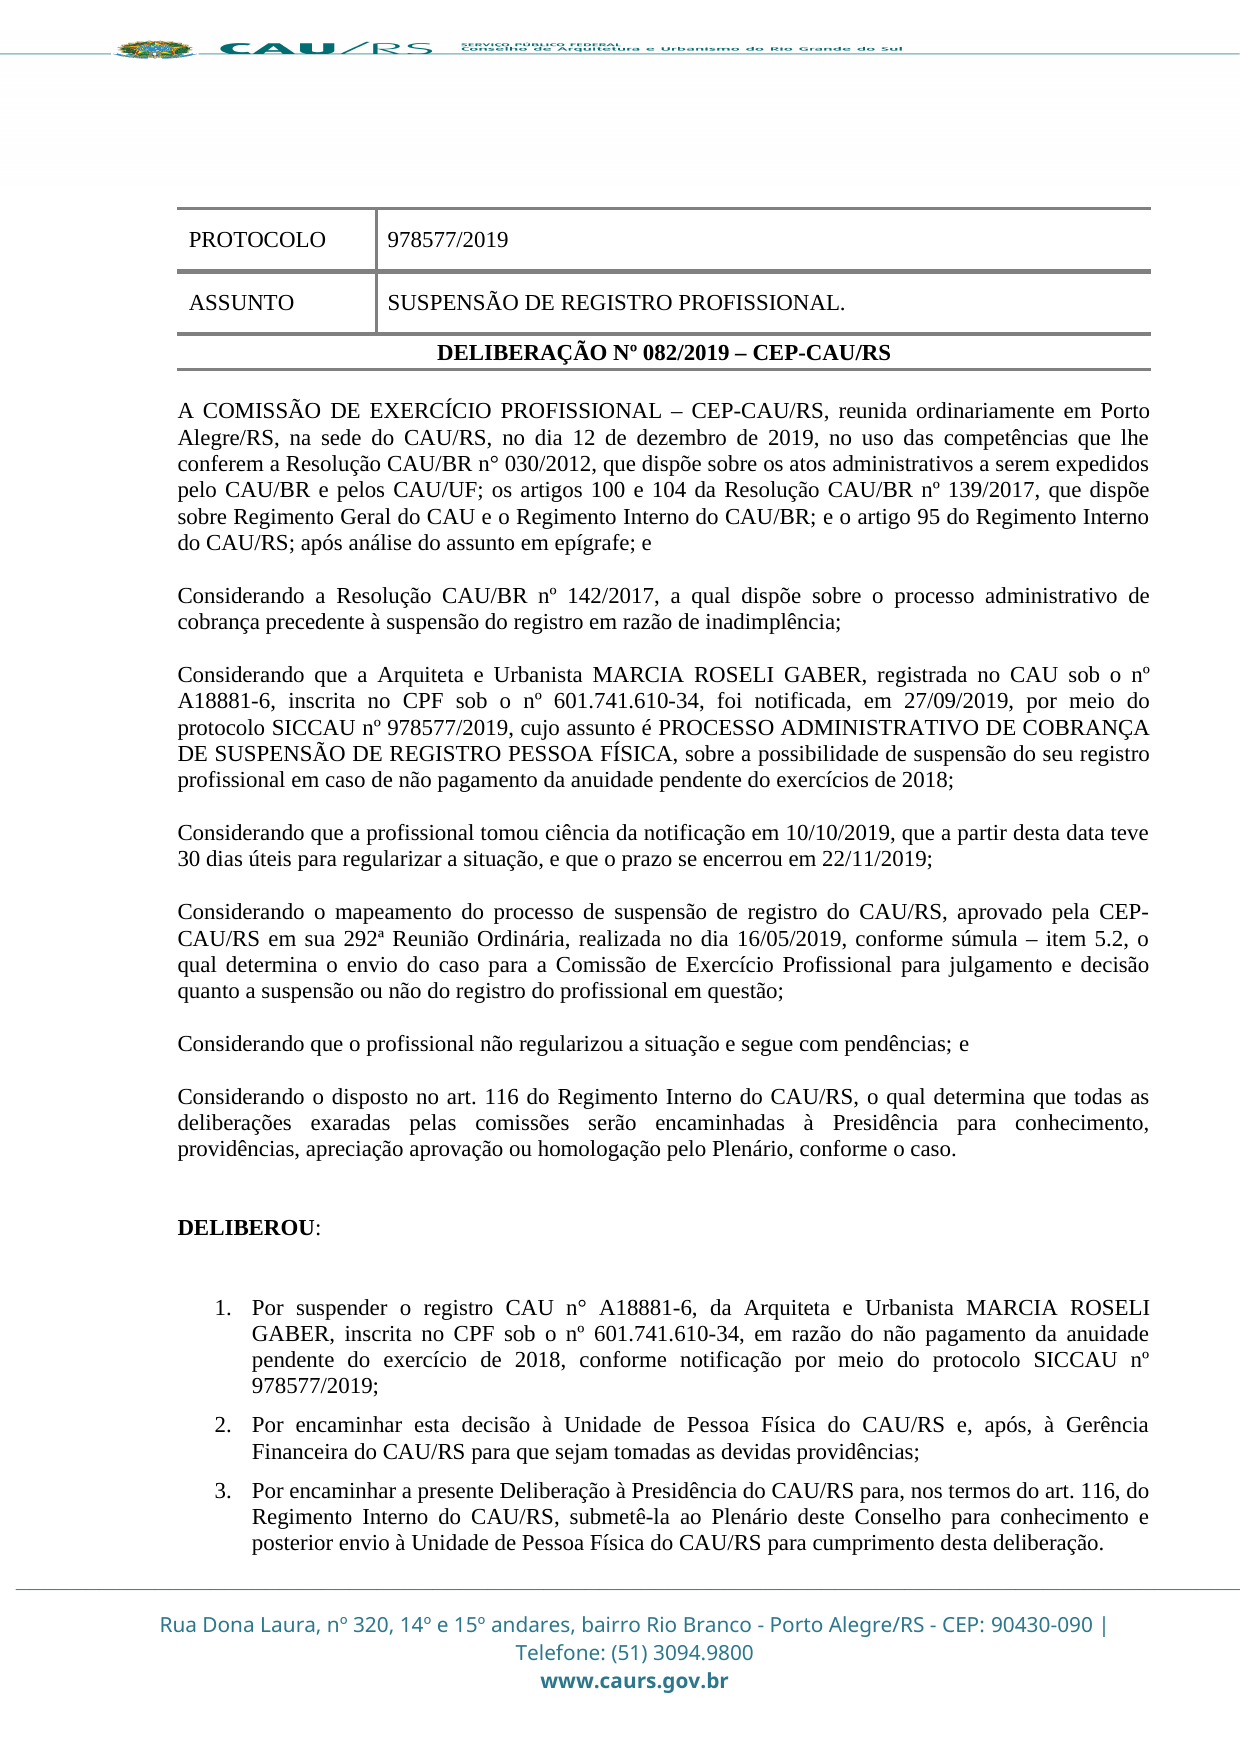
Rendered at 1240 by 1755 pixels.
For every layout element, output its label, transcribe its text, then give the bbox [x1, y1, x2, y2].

text Considerando que a Arquiteta e Urbanista MARCIA ROSELI GABER, registrada no CAU sob o nº A18881-6, inscrita no CPF sob o nº 601.741.610-34, foi notificada, em 27/09/2019, por meio do protocolo SICCAU nº 978577/2019, cujo assunto é PROCESSO ADMINISTRATIVO DE COBRANÇA DE SUSPENSÃO DE REGISTRO PESSOA FÍSICA, sobre a possibilidade de suspensão do seu registro profissional em caso de não pagamento da anuidade pendente do exercícios de 2018; [177, 661, 1151, 793]
table_header 978577/2019 [378, 210, 1151, 269]
table_cell SUSPENSÃO DE REGISTRO PROFISSIONAL. [378, 274, 1151, 331]
list Por encaminhar esta decisão à Unidade de Pessoa Física do CAU/RS e, após, à Gerência Financeira do CAU/RS para que sejam tomadas as devidas providências; [214, 1411, 1151, 1464]
text DELIBEROU: [177, 1214, 1151, 1241]
text Considerando a Resolução CAU/BR nº 142/2017, a qual dispõe sobre o processo administrativo de cobrança precedente à suspensão do registro em razão de inadimplência; [177, 582, 1151, 635]
list Por suspender o registro CAU n° A18881-6, da Arquiteta e Urbanista MARCIA ROSELI GABER, inscrita no CPF sob o nº 601.741.610-34, em razão do não pagamento da anuidade pendente do exercício de 2018, conforme notificação por meio do protocolo SICCAU nº 978577/2019; [214, 1293, 1151, 1399]
text A COMISSÃO DE EXERCÍCIO PROFISSIONAL – CEP-CAU/RS, reunida ordinariamente em Porto Alegre/RS, na sede do CAU/RS, no dia 12 de dezembro de 2019, no uso das competências que lhe conferem a Resolução CAU/BR n° 030/2012, que dispõe sobre os atos administrativos a serem expedidos pelo CAU/BR e pelos CAU/UF; os artigos 100 e 104 da Resolução CAU/BR nº 139/2017, que dispõe sobre Regimento Geral do CAU e o Regimento Interno do CAU/BR; e o artigo 95 do Regimento Interno do CAU/RS; após análise do assunto em epígrafe; e [177, 397, 1151, 556]
text Considerando que a profissional tomou ciência da notificação em 10/10/2019, que a partir desta data teve 30 dias úteis para regularizar a situação, e que o prazo se encerrou em 22/11/2019; [177, 819, 1151, 872]
text Considerando o mapeamento do processo de suspensão de registro do CAU/RS, aprovado pela CEP-CAU/RS em sua 292ª Reunião Ordinária, realizada no dia 16/05/2019, conforme súmula – item 5.2, o qual determina o envio do caso para a Comissão de Exercício Profissional para julgamento e decisão quanto a suspensão ou não do registro do profissional em questão; [177, 898, 1151, 1004]
text Considerando que o profissional não regularizou a situação e segue com pendências; e [177, 1030, 1151, 1056]
table_cell ASSUNTO [177, 274, 375, 331]
table_header PROTOCOLO [177, 210, 375, 269]
table_cell DELIBERAÇÃO Nº 082/2019 – CEP-CAU/RS [177, 336, 1151, 368]
list Por encaminhar a presente Deliberação à Presidência do CAU/RS para, nos termos do art. 116, do Regimento Interno do CAU/RS, submetê-la ao Plenário deste Conselho para conhecimento e posterior envio à Unidade de Pessoa Física do CAU/RS para cumprimento desta deliberação. [214, 1477, 1151, 1556]
text Considerando o disposto no art. 116 do Regimento Interno do CAU/RS, o qual determina que todas as deliberações exaradas pelas comissões serão encaminhadas à Presidência para conhecimento, providências, apreciação aprovação ou homologação pelo Plenário, conforme o caso. [177, 1083, 1151, 1162]
